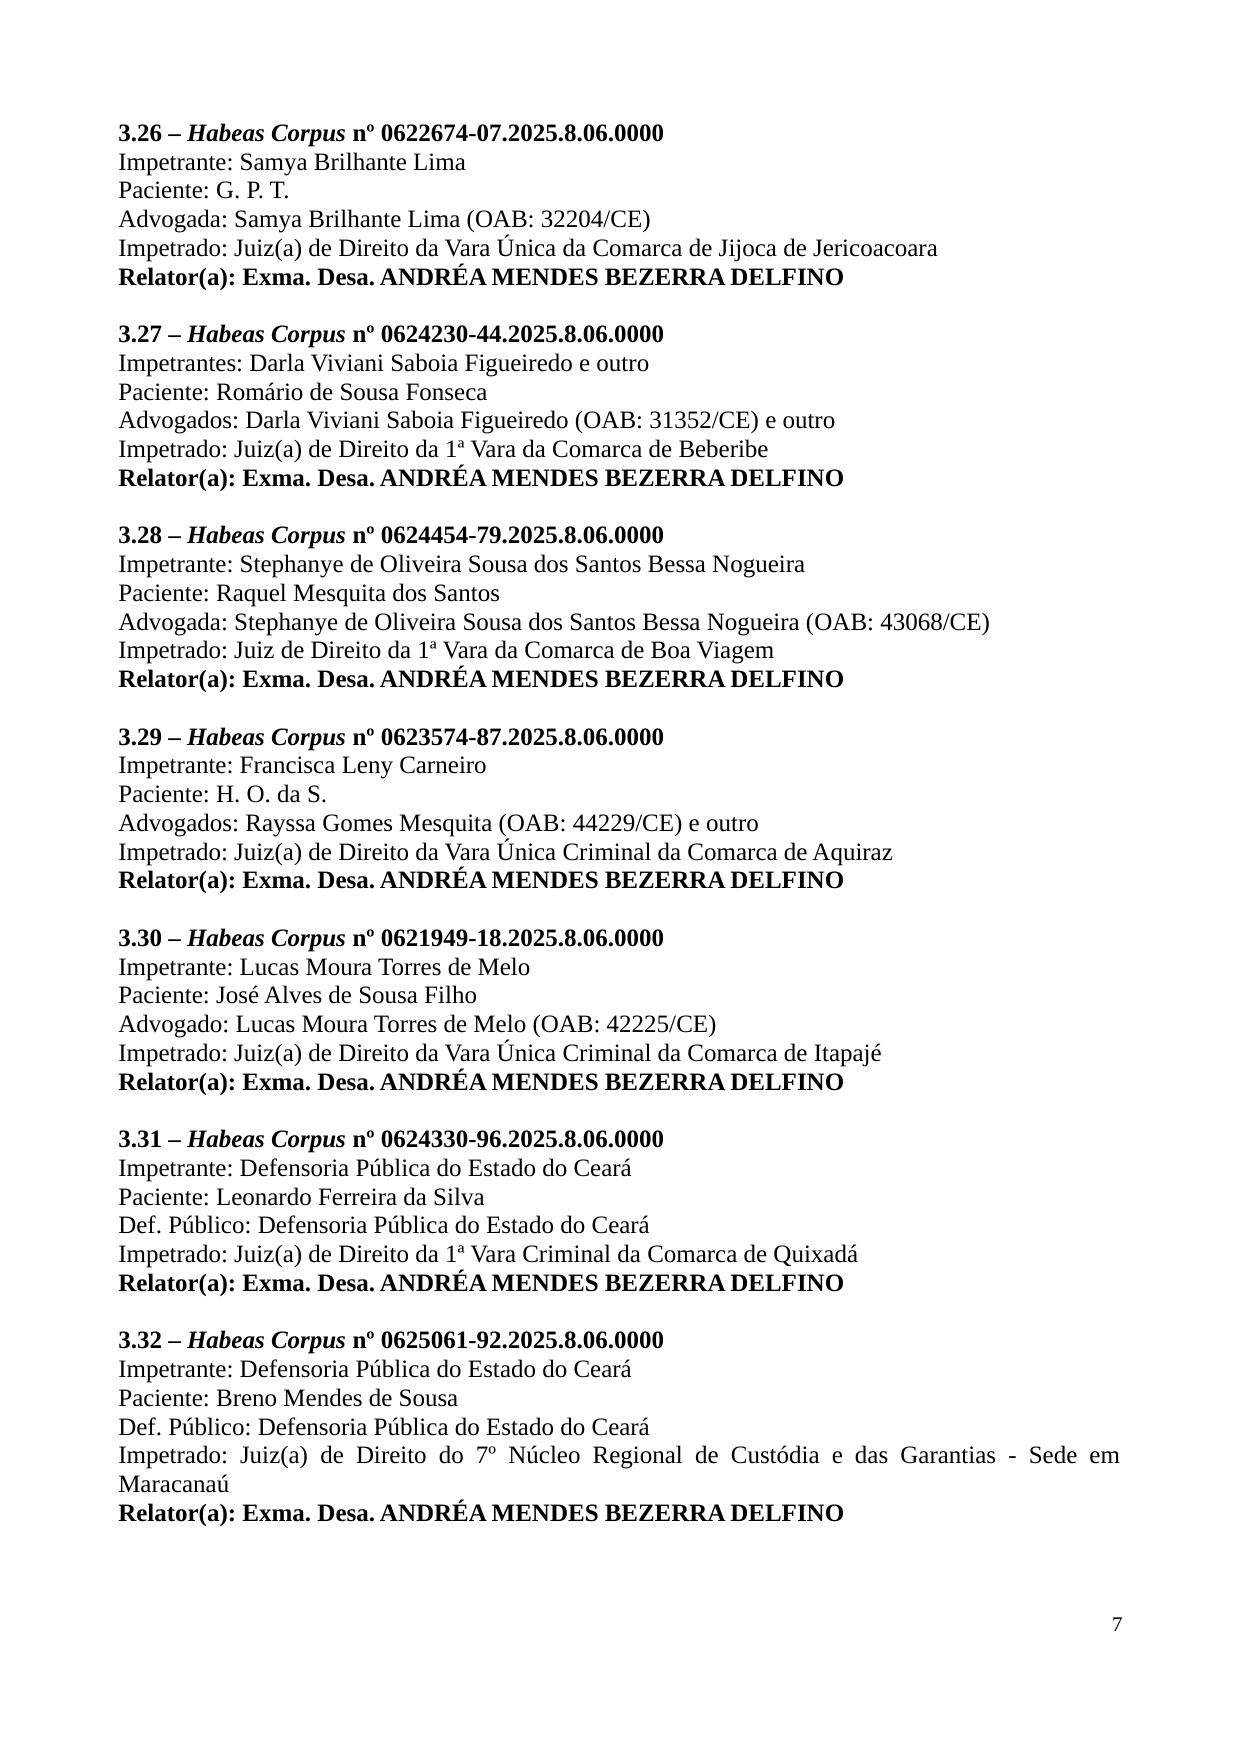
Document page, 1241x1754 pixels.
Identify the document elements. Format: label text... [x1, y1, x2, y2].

text Impetrado: Juiz(a) de Direito da Vara Única Criminal da Comarca de Itapajé [118, 1038, 1122, 1067]
text Def. Público: Defensoria Pública do Estado do Ceará [118, 1211, 1122, 1239]
text Impetrado: Juiz(a) de Direito da 1ª Vara Criminal da Comarca de Quixadá [118, 1239, 1122, 1268]
text 3.27 – Habeas Corpus nº 0624230-44.2025.8.06.0000 [118, 319, 1122, 348]
text Advogada: Samya Brilhante Lima (OAB: 32204/CE) [118, 204, 1122, 233]
text Paciente: Raquel Mesquita dos Santos [118, 578, 1122, 607]
text Impetrante: Francisca Leny Carneiro [118, 751, 1122, 779]
text Advogado: Lucas Moura Torres de Melo (OAB: 42225/CE) [118, 1009, 1122, 1038]
text Impetrantes: Darla Viviani Saboia Figueiredo e outro [118, 348, 1122, 377]
text Relator(a): Exma. Desa. ANDRÉA MENDES BEZERRA DELFINO [118, 262, 1122, 291]
text 3.29 – Habeas Corpus nº 0623574-87.2025.8.06.0000 [118, 722, 1122, 751]
text Impetrado: Juiz(a) de Direito da Vara Única Criminal da Comarca de Aquiraz [118, 837, 1122, 866]
text Paciente: Leonardo Ferreira da Silva [118, 1182, 1122, 1211]
text Relator(a): Exma. Desa. ANDRÉA MENDES BEZERRA DELFINO [118, 1498, 1122, 1527]
text Paciente: G. P. T. [118, 176, 1122, 204]
text Relator(a): Exma. Desa. ANDRÉA MENDES BEZERRA DELFINO [118, 866, 1122, 894]
text Impetrante: Stephanye de Oliveira Sousa dos Santos Bessa Nogueira [118, 549, 1122, 578]
text Relator(a): Exma. Desa. ANDRÉA MENDES BEZERRA DELFINO [118, 463, 1122, 492]
text Impetrado: Juiz(a) de Direito do 7º Núcleo Regional de Custódia e das Garantias - Sede em Maracanaú [118, 1441, 1122, 1498]
text Impetrado: Juiz(a) de Direito da Vara Única da Comarca de Jijoca de Jericoacoara [118, 233, 1122, 262]
text Relator(a): Exma. Desa. ANDRÉA MENDES BEZERRA DELFINO [118, 1268, 1122, 1297]
text Impetrante: Defensoria Pública do Estado do Ceará [118, 1354, 1122, 1383]
text Def. Público: Defensoria Pública do Estado do Ceará [118, 1412, 1122, 1441]
text Advogados: Rayssa Gomes Mesquita (OAB: 44229/CE) e outro [118, 808, 1122, 837]
text Impetrante: Defensoria Pública do Estado do Ceará [118, 1153, 1122, 1182]
text Impetrado: Juiz(a) de Direito da 1ª Vara da Comarca de Beberibe [118, 434, 1122, 463]
text 3.28 – Habeas Corpus nº 0624454-79.2025.8.06.0000 [118, 521, 1122, 549]
text Paciente: Romário de Sousa Fonseca [118, 377, 1122, 406]
text Relator(a): Exma. Desa. ANDRÉA MENDES BEZERRA DELFINO [118, 664, 1122, 693]
text 3.26 – Habeas Corpus nº 0622674-07.2025.8.06.0000 [118, 118, 1122, 147]
text Relator(a): Exma. Desa. ANDRÉA MENDES BEZERRA DELFINO [118, 1067, 1122, 1096]
text Paciente: H. O. da S. [118, 779, 1122, 808]
text 3.31 – Habeas Corpus nº 0624330-96.2025.8.06.0000 [118, 1124, 1122, 1153]
text Impetrado: Juiz de Direito da 1ª Vara da Comarca de Boa Viagem [118, 636, 1122, 664]
text Advogados: Darla Viviani Saboia Figueiredo (OAB: 31352/CE) e outro [118, 406, 1122, 434]
text Impetrante: Lucas Moura Torres de Melo [118, 952, 1122, 981]
text Paciente: José Alves de Sousa Filho [118, 981, 1122, 1009]
text 3.32 – Habeas Corpus nº 0625061-92.2025.8.06.0000 [118, 1326, 1122, 1354]
text Paciente: Breno Mendes de Sousa [118, 1383, 1122, 1412]
text Impetrante: Samya Brilhante Lima [118, 147, 1122, 176]
text 3.30 – Habeas Corpus nº 0621949-18.2025.8.06.0000 [118, 923, 1122, 952]
text Advogada: Stephanye de Oliveira Sousa dos Santos Bessa Nogueira (OAB: 43068/CE) [118, 607, 1122, 636]
